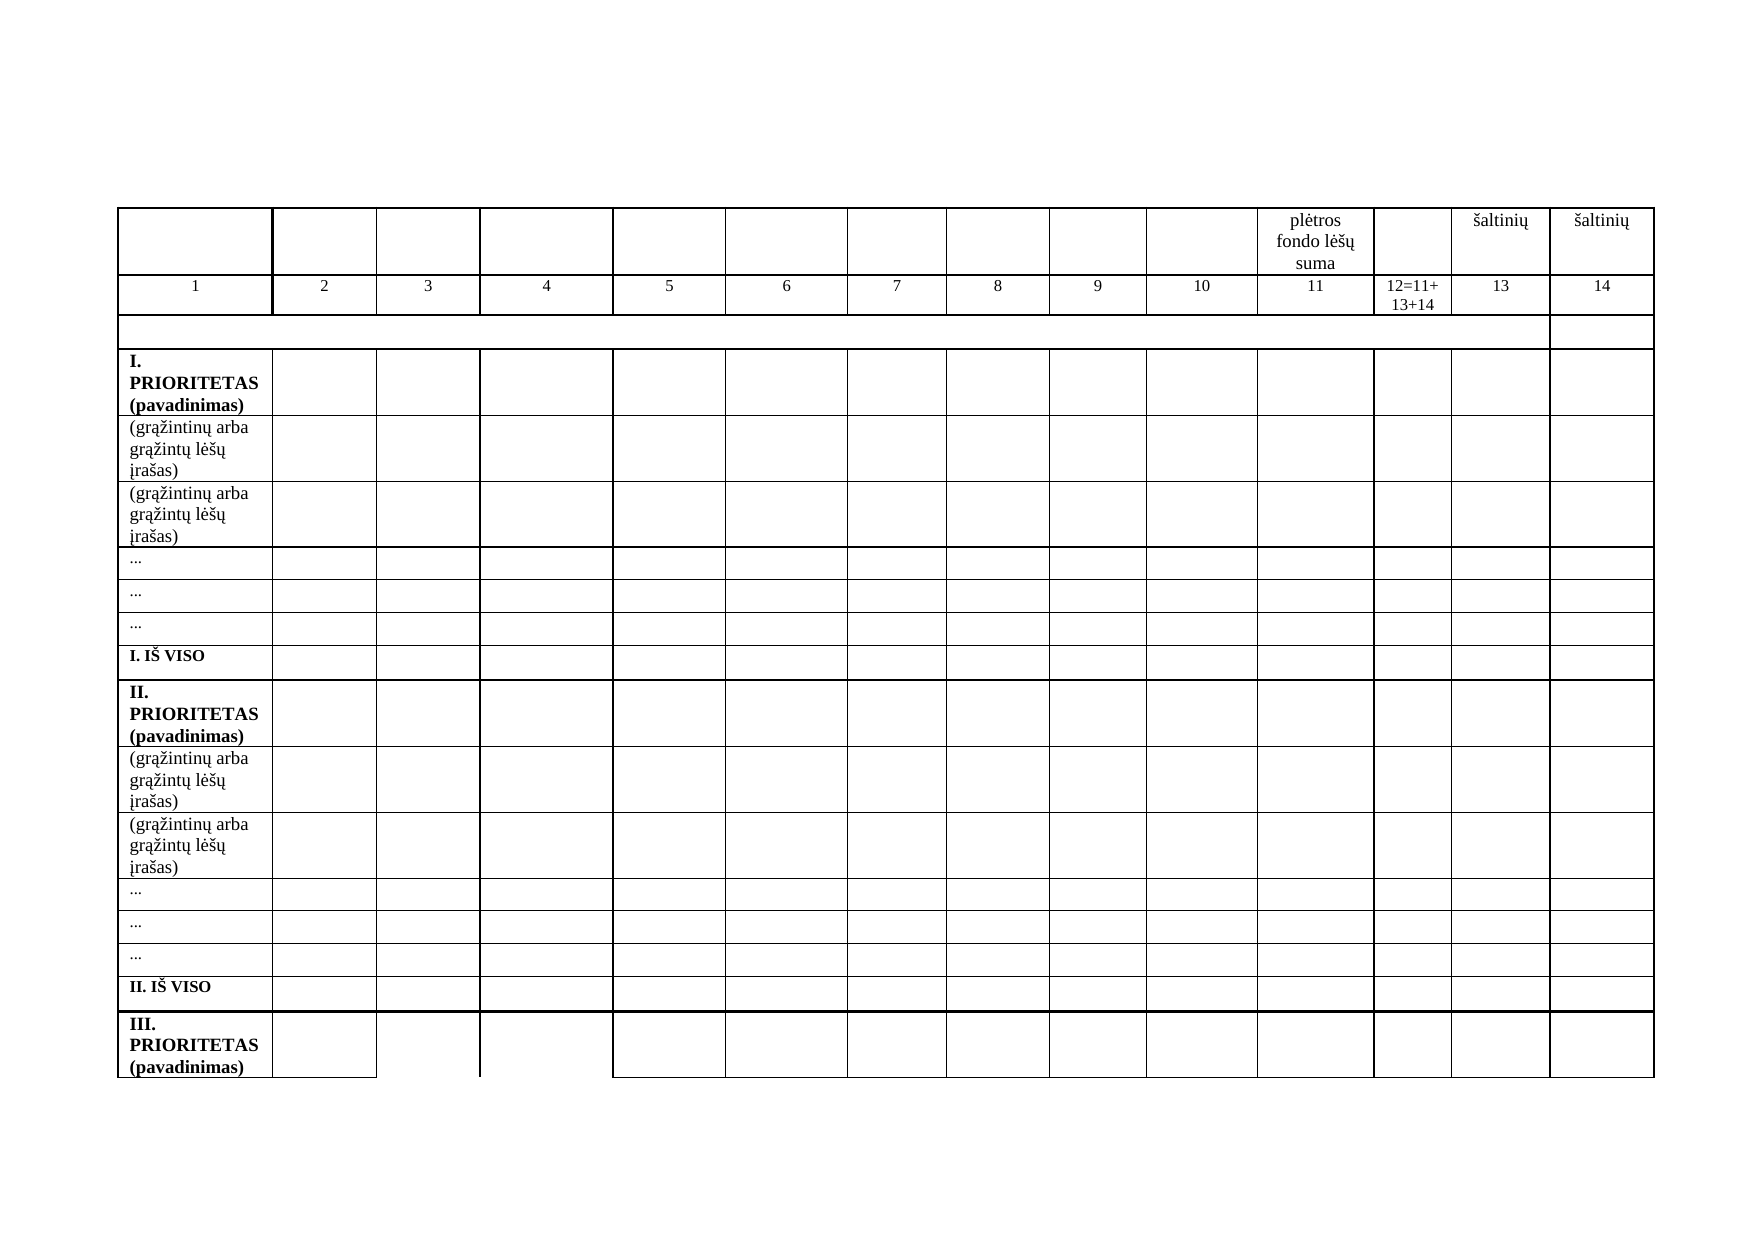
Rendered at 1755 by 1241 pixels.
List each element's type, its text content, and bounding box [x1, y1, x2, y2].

table_cell [481, 416, 612, 481]
table_cell [726, 482, 847, 546]
table_cell [614, 813, 725, 877]
table_cell [1258, 548, 1373, 579]
table_cell (grąžintinų arba grąžintų lėšų įrašas) [119, 416, 272, 481]
table_cell [1147, 613, 1257, 645]
table_cell [726, 944, 847, 976]
table_cell [1452, 879, 1549, 910]
table_cell [481, 977, 612, 1010]
table_cell [376, 316, 480, 348]
table_cell [377, 813, 479, 877]
table_cell [1375, 548, 1451, 579]
table_cell [1551, 416, 1653, 481]
table_cell (grąžintinų arba grąžintų lėšų įrašas) [119, 813, 272, 877]
table_cell [947, 747, 1049, 812]
table_cell [947, 350, 1049, 415]
table_cell [848, 209, 946, 273]
table_cell [1050, 944, 1146, 976]
table_cell [1452, 350, 1549, 415]
table_cell [1050, 316, 1146, 348]
table_cell [1551, 350, 1653, 415]
table_cell 4 [481, 276, 612, 314]
table_cell [1451, 316, 1549, 348]
table_cell [273, 646, 376, 679]
table_cell [614, 911, 725, 943]
table_cell [1375, 350, 1451, 415]
table_cell [273, 879, 376, 910]
table_cell [1050, 747, 1146, 812]
table_cell [1551, 482, 1653, 546]
table_cell [1258, 747, 1373, 812]
table_cell 1 [119, 276, 271, 314]
table_cell [1050, 646, 1146, 679]
table_cell [1374, 316, 1451, 348]
table_cell [726, 1013, 847, 1077]
table_cell [1375, 646, 1451, 679]
table_cell [377, 416, 479, 481]
table_cell [481, 747, 612, 812]
table_cell [377, 482, 479, 546]
table_cell [947, 482, 1049, 546]
table_cell [1375, 681, 1451, 746]
table_cell [848, 747, 946, 812]
table_cell [726, 350, 847, 415]
table_cell [947, 209, 1049, 273]
table_cell [848, 316, 946, 348]
table_cell [614, 646, 725, 679]
table_cell [1551, 1013, 1653, 1077]
table_cell [848, 416, 946, 481]
table_cell [481, 613, 612, 645]
table_cell [614, 350, 725, 415]
table_cell [481, 879, 612, 910]
table_cell [1452, 416, 1549, 481]
table_cell šaltinių [1551, 209, 1653, 273]
table_cell 9 [1050, 276, 1146, 314]
table_cell [1258, 681, 1373, 746]
table_cell [1452, 482, 1549, 546]
table_cell [1258, 1013, 1373, 1077]
table_cell [1375, 580, 1451, 612]
table_cell [614, 416, 725, 481]
table_cell [1375, 747, 1451, 812]
table_cell [726, 316, 847, 348]
table_cell [848, 548, 946, 579]
table_cell [848, 911, 946, 943]
table_cell [1375, 977, 1451, 1010]
table_cell [1050, 580, 1146, 612]
table_cell [377, 911, 479, 943]
table_cell [1258, 580, 1373, 612]
table_cell ... [119, 580, 272, 612]
table_cell [1551, 911, 1653, 943]
table_cell [1375, 911, 1451, 943]
table_cell [1147, 416, 1257, 481]
table_cell [273, 580, 376, 612]
table_cell [726, 879, 847, 910]
table_cell [1147, 944, 1257, 976]
table_cell [1147, 646, 1257, 679]
table_cell [848, 646, 946, 679]
table_cell [1375, 879, 1451, 910]
table_cell [273, 482, 376, 546]
table_cell [1551, 646, 1653, 679]
table_cell [726, 911, 847, 943]
table_cell [1551, 977, 1653, 1010]
table_cell [1452, 613, 1549, 645]
table_cell [947, 646, 1049, 679]
table_cell [1147, 681, 1257, 746]
table_cell [1375, 944, 1451, 976]
table_cell [1375, 1013, 1451, 1077]
table_cell [1147, 209, 1257, 273]
table_cell [1258, 911, 1373, 943]
table_cell [1452, 911, 1549, 943]
table_cell [1258, 646, 1373, 679]
table_cell [614, 747, 725, 812]
table_cell [1050, 416, 1146, 481]
table_cell [481, 209, 612, 273]
table_cell [1050, 209, 1146, 273]
table_cell [726, 977, 847, 1010]
table_cell [273, 977, 376, 1010]
table_cell 8 [947, 276, 1049, 314]
table_cell [480, 316, 613, 348]
table_cell [119, 316, 272, 348]
table_cell [377, 747, 479, 812]
table_cell [1452, 747, 1549, 812]
table_cell [947, 911, 1049, 943]
table_cell 2 [274, 276, 376, 314]
table_cell [1452, 813, 1549, 877]
table_cell [726, 580, 847, 612]
table_cell [1551, 548, 1653, 579]
table_cell [1258, 879, 1373, 910]
table_cell [377, 879, 479, 910]
table_cell [848, 1013, 946, 1077]
table_cell [614, 209, 725, 273]
table_cell [614, 879, 725, 910]
table_cell [274, 209, 376, 273]
table_cell [848, 482, 946, 546]
table_cell [947, 1013, 1049, 1077]
table_cell [614, 977, 725, 1010]
table_cell [1452, 681, 1549, 746]
table_cell [481, 482, 612, 546]
table_cell ... [119, 879, 272, 910]
table_cell [1050, 613, 1146, 645]
table_cell [1551, 613, 1653, 645]
table_cell [1050, 813, 1146, 877]
table_cell [273, 1013, 376, 1077]
table_cell [377, 646, 479, 679]
table_cell [481, 813, 612, 877]
table_cell [614, 482, 725, 546]
table_cell [481, 1013, 612, 1077]
table_cell [1551, 747, 1653, 812]
table_cell [1147, 580, 1257, 612]
table_cell [848, 681, 946, 746]
table_cell [481, 911, 612, 943]
table_cell [1258, 613, 1373, 645]
table_cell [377, 977, 479, 1010]
table_cell [1551, 580, 1653, 612]
table_cell [1551, 879, 1653, 910]
table_cell [614, 548, 725, 579]
table_cell [1375, 813, 1451, 877]
table_cell III. PRIORITETAS (pavadinimas) [119, 1013, 272, 1077]
table_cell [1375, 416, 1451, 481]
table_cell [273, 944, 376, 976]
table_cell [1147, 747, 1257, 812]
table_cell [1375, 613, 1451, 645]
table_cell [947, 813, 1049, 877]
table_cell 12=11+13+14 [1375, 276, 1451, 314]
table_cell (grąžintinų arba grąžintų lėšų įrašas) [119, 482, 272, 546]
table_cell [1147, 482, 1257, 546]
table_cell [1258, 350, 1373, 415]
table_cell [377, 944, 479, 976]
table_cell [377, 1013, 479, 1077]
table_cell 11 [1258, 276, 1373, 314]
table_cell [848, 813, 946, 877]
table_cell [614, 1013, 725, 1077]
table_cell [848, 613, 946, 645]
table_cell [1452, 580, 1549, 612]
table_cell [947, 548, 1049, 579]
table_cell [1147, 1013, 1257, 1077]
table_cell [377, 681, 479, 746]
table_cell [947, 879, 1049, 910]
table_cell [1050, 879, 1146, 910]
table_cell II. PRIORITETAS (pavadinimas) [119, 681, 272, 746]
table_cell [1258, 977, 1373, 1010]
table_cell [1050, 350, 1146, 415]
table_cell [614, 681, 725, 746]
table_cell [1258, 813, 1373, 877]
table_cell [726, 646, 847, 679]
table_cell [481, 580, 612, 612]
table_cell [1050, 482, 1146, 546]
table_cell [273, 613, 376, 645]
table_cell 13 [1452, 276, 1549, 314]
table_cell [1147, 813, 1257, 877]
table_cell [1551, 316, 1653, 348]
table_cell [377, 548, 479, 579]
table_cell ... [119, 911, 272, 943]
table_cell [726, 416, 847, 481]
table_cell [1258, 944, 1373, 976]
table_cell [1050, 1013, 1146, 1077]
table_cell [1050, 977, 1146, 1010]
table_cell [1257, 316, 1374, 348]
table_cell [1147, 879, 1257, 910]
table_cell I. IŠ VISO [119, 646, 272, 679]
table_cell [481, 646, 612, 679]
table_cell šaltinių [1452, 209, 1549, 273]
table_cell [1375, 209, 1451, 273]
table_cell [1452, 944, 1549, 976]
table_cell (grąžintinų arba grąžintų lėšų įrašas) [119, 747, 272, 812]
table_cell [614, 944, 725, 976]
table_cell plėtros fondo lėšų suma [1258, 209, 1373, 273]
table_cell [726, 209, 847, 273]
table_cell [1147, 350, 1257, 415]
table_cell [1452, 646, 1549, 679]
table_cell [273, 416, 376, 481]
table_cell [726, 813, 847, 877]
table_cell [1551, 944, 1653, 976]
table_cell [377, 350, 479, 415]
table_cell [726, 681, 847, 746]
table_cell [273, 813, 376, 877]
table_cell [947, 416, 1049, 481]
table_cell [273, 316, 376, 348]
table_cell [1147, 977, 1257, 1010]
table_cell [1147, 548, 1257, 579]
table_cell [1452, 977, 1549, 1010]
table_cell II. IŠ VISO [119, 977, 272, 1010]
table_cell [947, 681, 1049, 746]
table_cell [947, 977, 1049, 1010]
table_cell [1452, 548, 1549, 579]
table_cell [1551, 681, 1653, 746]
table_cell [614, 613, 725, 645]
table_cell [848, 350, 946, 415]
table_cell [1147, 911, 1257, 943]
table_cell [481, 944, 612, 976]
table_cell [848, 879, 946, 910]
table_cell I. PRIORITETAS (pavadinimas) [119, 350, 272, 415]
table_cell [481, 681, 612, 746]
table_cell [726, 613, 847, 645]
table_cell [1258, 482, 1373, 546]
table_cell ... [119, 548, 272, 579]
table_cell [377, 209, 479, 273]
table_header [119, 209, 271, 273]
table_cell [273, 548, 376, 579]
table_cell ... [119, 944, 272, 976]
table_cell [377, 580, 479, 612]
table_cell ... [119, 613, 272, 645]
table_cell [1258, 416, 1373, 481]
table_cell [848, 944, 946, 976]
table_cell 10 [1147, 276, 1257, 314]
table_cell [1050, 911, 1146, 943]
table_cell [848, 977, 946, 1010]
table_cell 3 [377, 276, 479, 314]
table_cell [946, 316, 1050, 348]
table_cell [1375, 482, 1451, 546]
table_cell [1050, 681, 1146, 746]
table_cell [1452, 1013, 1549, 1077]
table_cell [273, 350, 376, 415]
table_cell [614, 580, 725, 612]
table_cell [481, 548, 612, 579]
table_cell [947, 944, 1049, 976]
table_cell [273, 681, 376, 746]
table_cell [613, 316, 726, 348]
table_cell [947, 613, 1049, 645]
table_cell 5 [614, 276, 725, 314]
table_cell [726, 548, 847, 579]
table_cell [1551, 813, 1653, 877]
table_cell [947, 580, 1049, 612]
table_cell [377, 613, 479, 645]
table_cell [1146, 316, 1257, 348]
table_cell [848, 580, 946, 612]
table_cell [726, 747, 847, 812]
table_cell 6 [726, 276, 847, 314]
table_cell 7 [848, 276, 946, 314]
table_cell [273, 911, 376, 943]
table_cell 14 [1551, 276, 1653, 314]
table_cell [273, 747, 376, 812]
table_cell [1050, 548, 1146, 579]
table_cell [481, 350, 612, 415]
